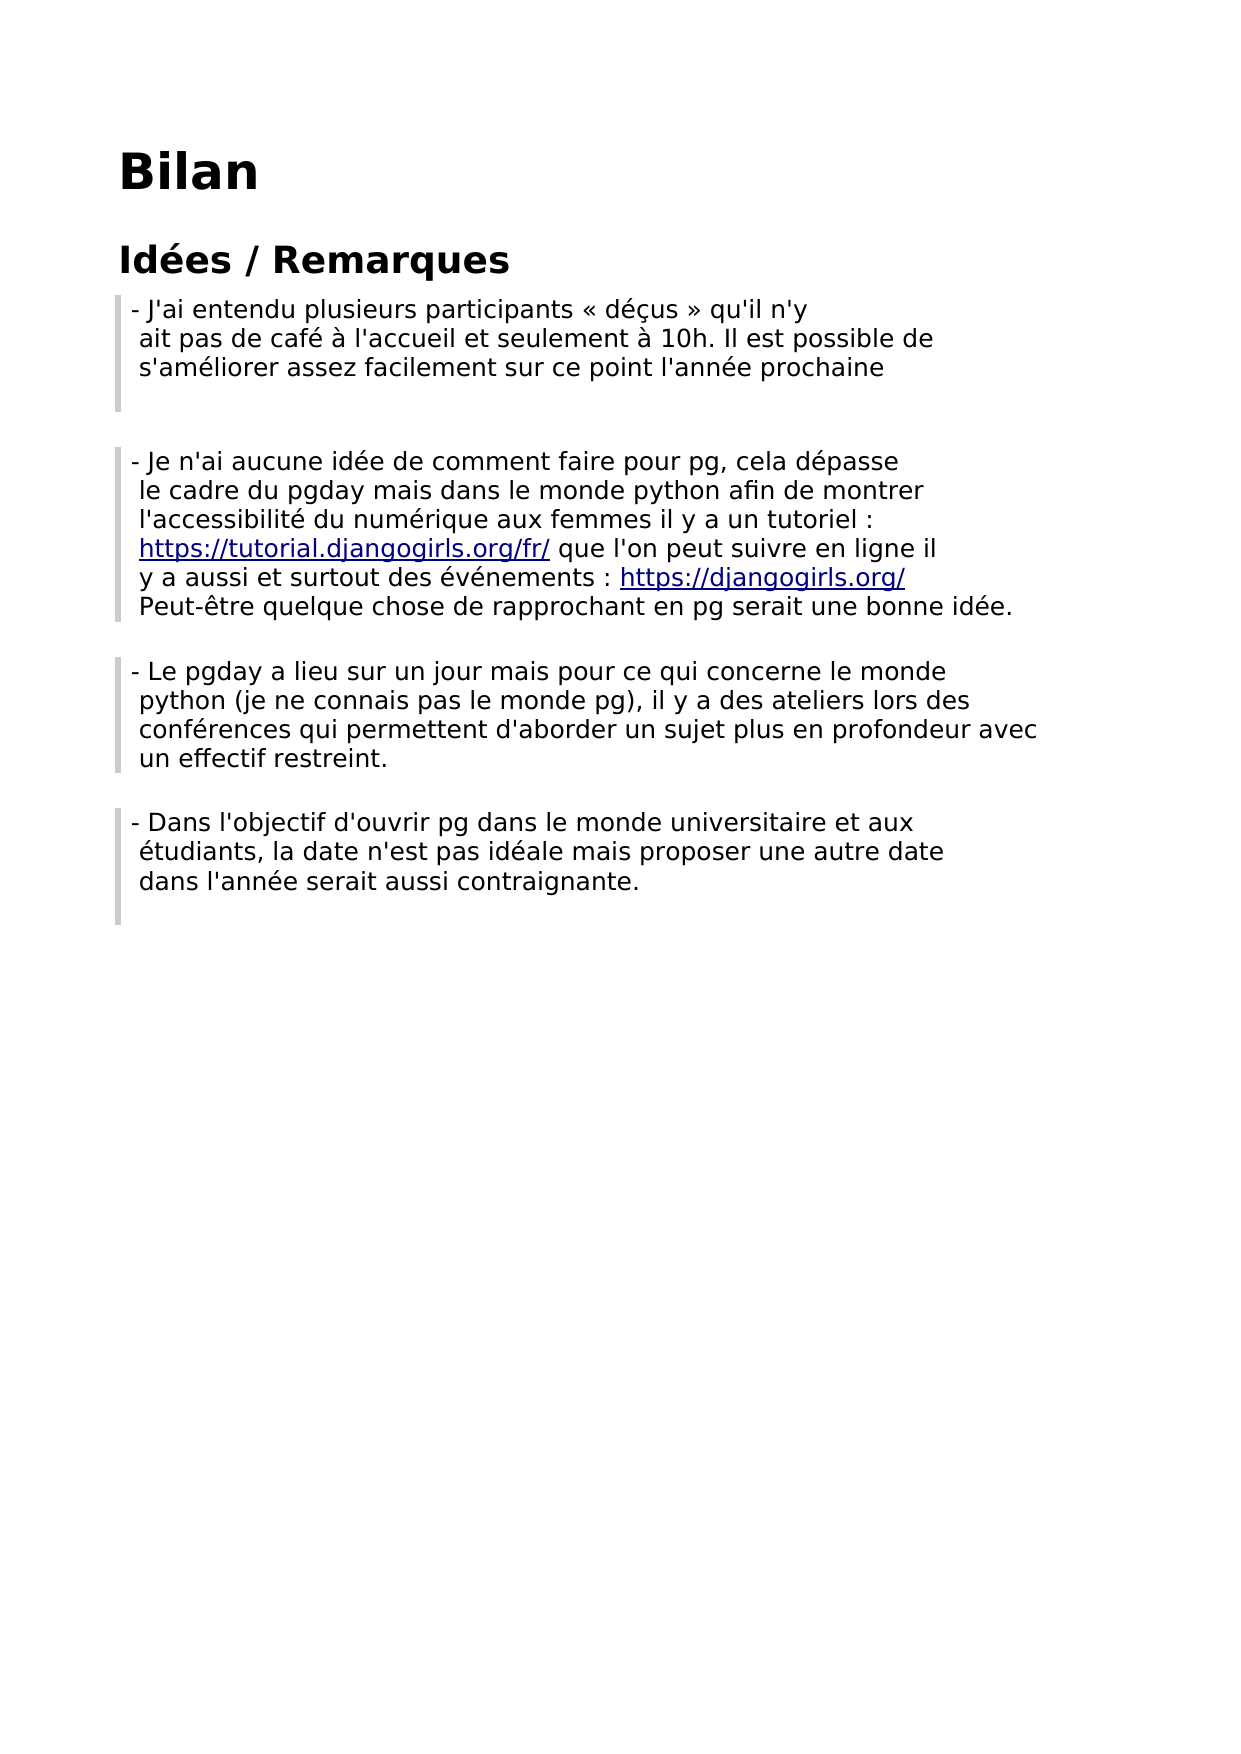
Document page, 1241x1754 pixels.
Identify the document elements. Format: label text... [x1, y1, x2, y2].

table_header - Je n'ai aucune idée de comment faire pour pg, cela dépasse le cadre du pgday mais dans le monde python afin de montrer l'accessibilité du numérique aux femmes il y a un tutoriel : https://tutorial.djangogirls.org/fr/ que l'on peut suivre en ligne il y a aussi et surtout des événements : https://djangogirls.org/ Peut-être quelque chose de rapprochant en pg serait une bonne idée. [121, 447, 1122, 622]
table_header - Le pgday a lieu sur un jour mais pour ce qui concerne le monde python (je ne connais pas le monde pg), il y a des ateliers lors des conférences qui permettent d'aborder un sujet plus en profondeur avec un effectif restreint. [121, 657, 1122, 773]
subtitle Idées / Remarques [118, 239, 1122, 282]
table_header - Dans l'objectif d'ouvrir pg dans le monde universitaire et aux étudiants, la date n'est pas idéale mais proposer une autre date dans l'année serait aussi contraignante. [121, 808, 1122, 925]
subtitle Bilan [118, 143, 1122, 201]
table_header - J'ai entendu plusieurs participants « déçus » qu'il n'y ait pas de café à l'accueil et seulement à 10h. Il est possible de s'améliorer assez facilement sur ce point l'année prochaine [121, 295, 1122, 412]
